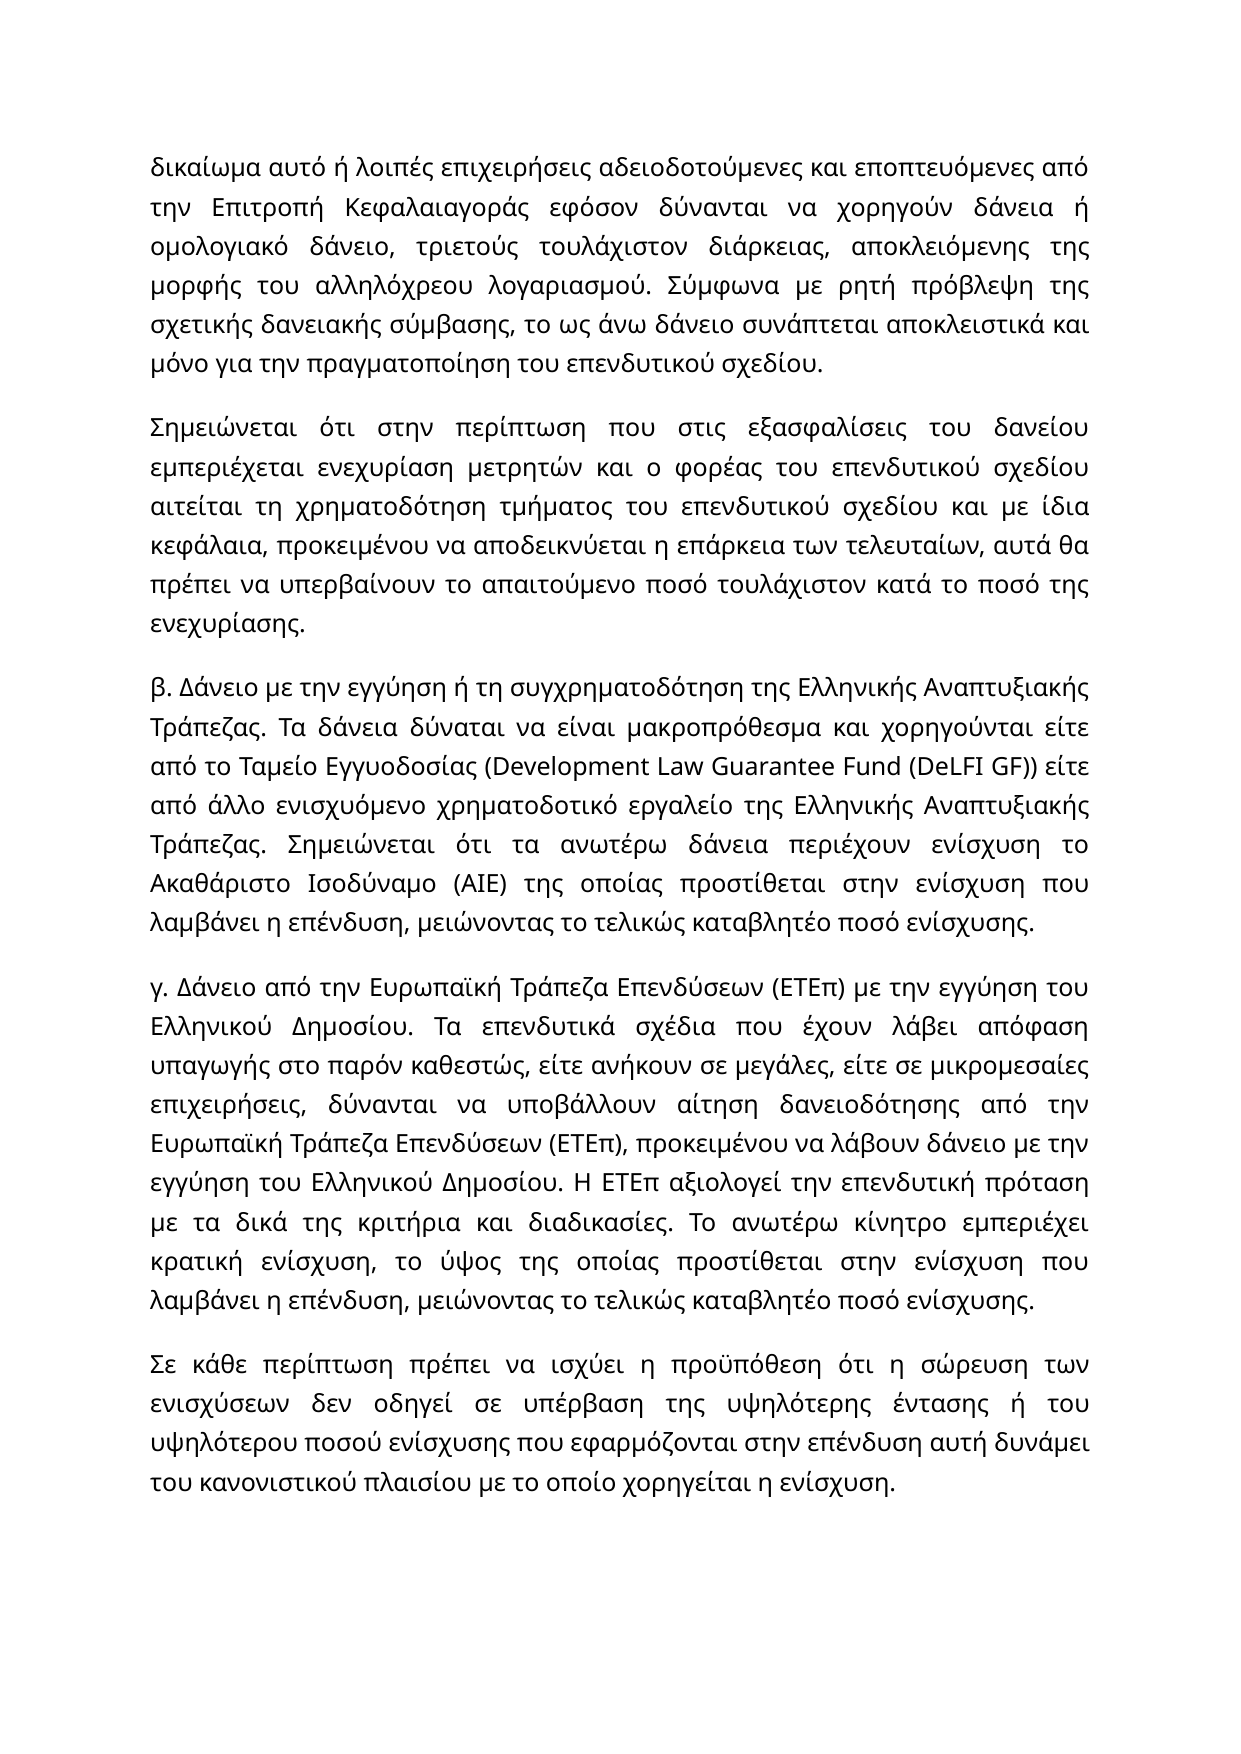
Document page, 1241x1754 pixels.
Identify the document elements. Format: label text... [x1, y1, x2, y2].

text Σημειώνεται ότι στην περίπτωση που στις εξασφαλίσεις του δανείου εμπεριέχεται ενεχυρίαση μετρητών και ο φορέας του επενδυτικού σχεδίου αιτείται τη χρηματοδότηση τμήματος του επενδυτικού σχεδίου και με ίδια κεφάλαια, προκειμένου να αποδεικνύεται η επάρκεια των τελευταίων, αυτά θα πρέπει να υπερβαίνουν το απαιτούμενο ποσό τουλάχιστον κατά το ποσό της ενεχυρίασης. [150, 410, 1090, 640]
text β. Δάνειο με την εγγύηση ή τη συγχρηματοδότηση της Ελληνικής Αναπτυξιακής Τράπεζας. Τα δάνεια δύναται να είναι μακροπρόθεσμα και χορηγούνται είτε από το Ταμείο Εγγυοδοσίας (Development Law Guarantee Fund (DeLFI GF)) είτε από άλλο ενισχυόμενο χρηματοδοτικό εργαλείο της Ελληνικής Αναπτυξιακής Τράπεζας. Σημειώνεται ότι τα ανωτέρω δάνεια περιέχουν ενίσχυση το Ακαθάριστο Ισοδύναμο (ΑΙΕ) της οποίας προστίθεται στην ενίσχυση που λαμβάνει η επένδυση, μειώνοντας το τελικώς καταβλητέο ποσό ενίσχυσης. [150, 670, 1090, 939]
text γ. Δάνειο από την Ευρωπαϊκή Τράπεζα Επενδύσεων (ΕΤΕπ) με την εγγύηση του Ελληνικού Δημοσίου. Τα επενδυτικά σχέδια που έχουν λάβει απόφαση υπαγωγής στο παρόν καθεστώς, είτε ανήκουν σε μεγάλες, είτε σε μικρομεσαίες επιχειρήσεις, δύνανται να υποβάλλουν αίτηση δανειοδότησης από την Ευρωπαϊκή Τράπεζα Επενδύσεων (ΕΤΕπ), προκειμένου να λάβουν δάνειο με την εγγύηση του Ελληνικού Δημοσίου. Η ΕΤΕπ αξιολογεί την επενδυτική πρόταση με τα δικά της κριτήρια και διαδικασίες. Το ανωτέρω κίνητρο εμπεριέχει κρατική ενίσχυση, το ύψος της οποίας προστίθεται στην ενίσχυση που λαμβάνει η επένδυση, μειώνοντας το τελικώς καταβλητέο ποσό ενίσχυσης. [150, 969, 1090, 1317]
text Σε κάθε περίπτωση πρέπει να ισχύει η προϋπόθεση ότι η σώρευση των ενισχύσεων δεν οδηγεί σε υπέρβαση της υψηλότερης έντασης ή του υψηλότερου ποσού ενίσχυσης που εφαρμόζονται στην επένδυση αυτή δυνάμει του κανονιστικού πλαισίου με το οποίο χορηγείται η ενίσχυση. [150, 1347, 1090, 1498]
text δικαίωμα αυτό ή λοιπές επιχειρήσεις αδειοδοτούμενες και εποπτευόμενες από την Επιτροπή Κεφαλαιαγοράς εφόσον δύνανται να χορηγούν δάνεια ή ομολογιακό δάνειο, τριετούς τουλάχιστον διάρκειας, αποκλειόμενης της μορφής του αλληλόχρεου λογαριασμού. Σύμφωνα με ρητή πρόβλεψη της σχετικής δανειακής σύμβασης, το ως άνω δάνειο συνάπτεται αποκλειστικά και μόνο για την πραγματοποίηση του επενδυτικού σχεδίου. [150, 150, 1090, 380]
